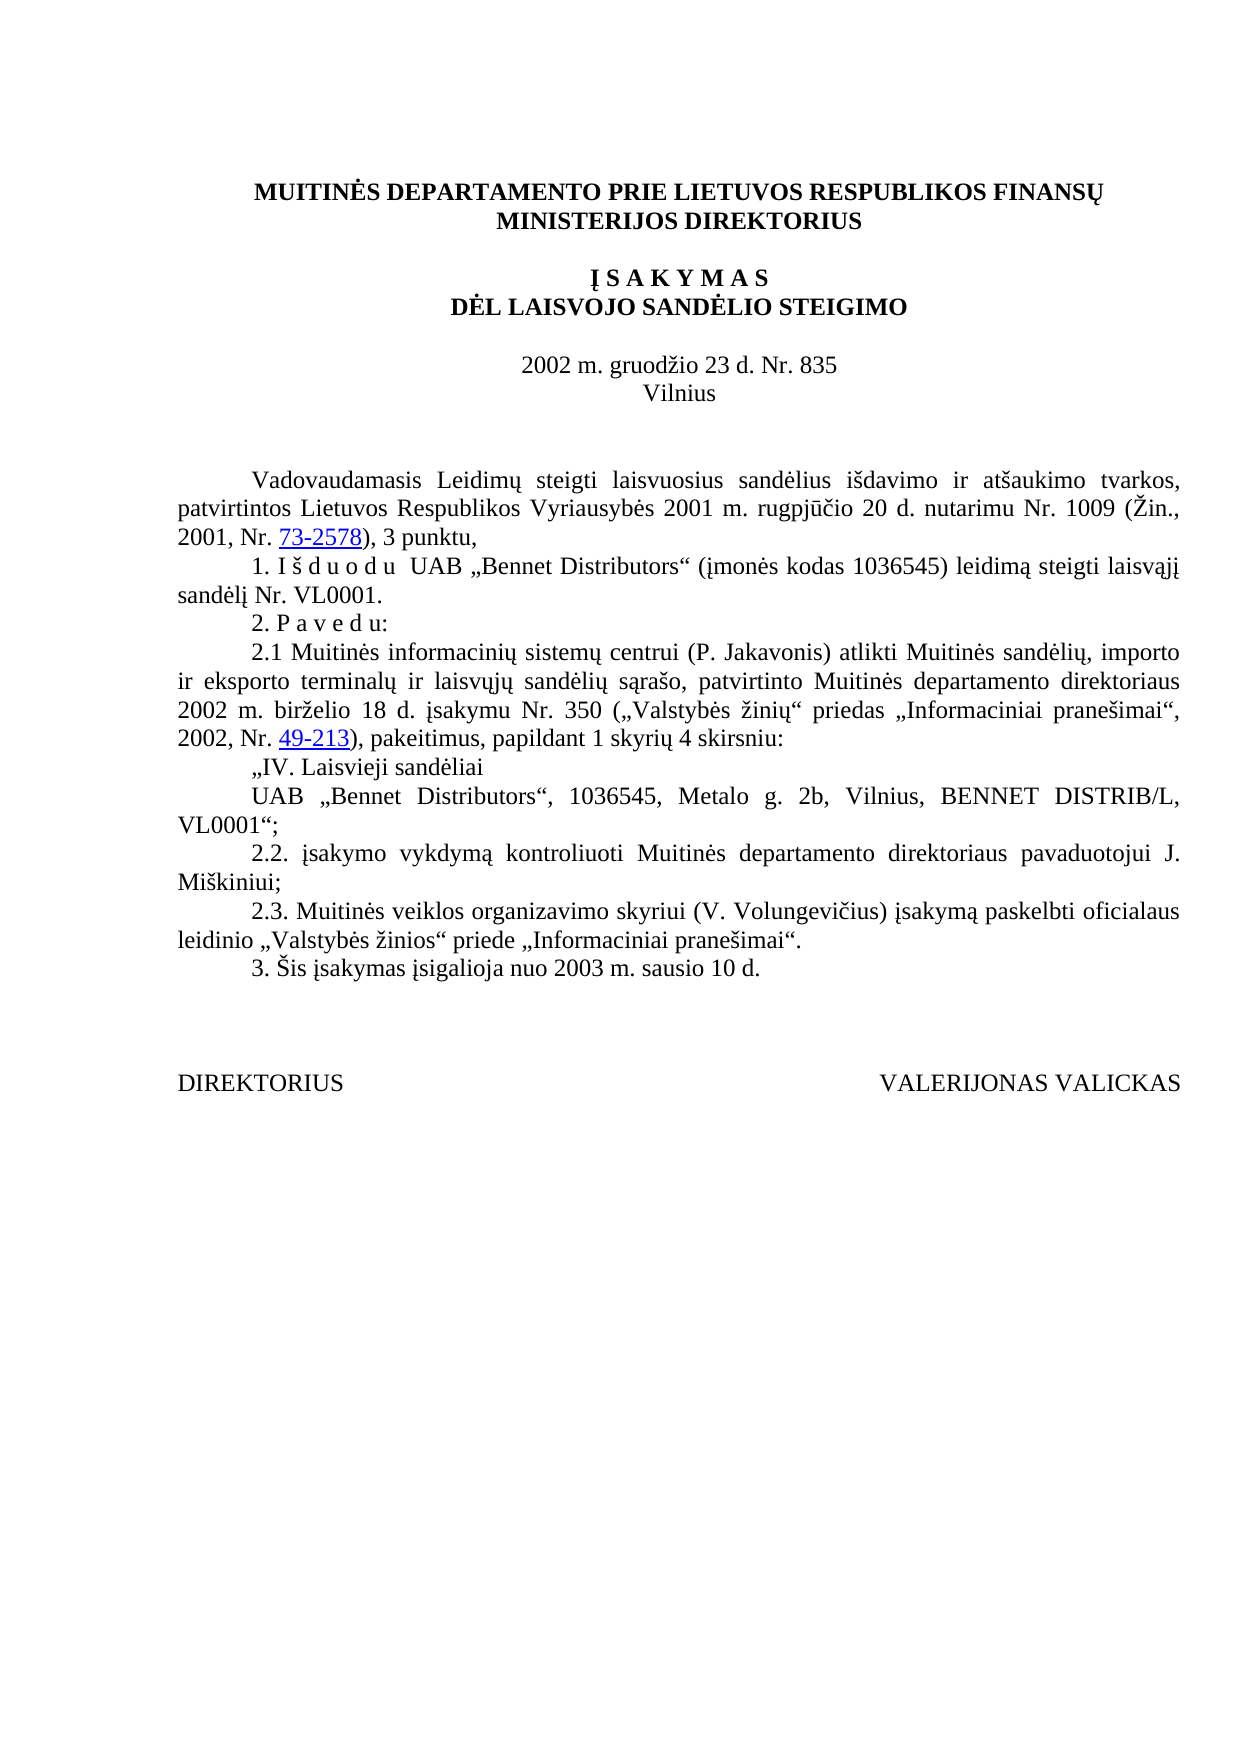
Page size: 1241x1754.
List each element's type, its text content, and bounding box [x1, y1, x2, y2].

text Vadovaudamasis Leidimų steigti laisvuosius sandėlius išdavimo ir atšaukimo tvarkos, patvirtintos Lietuvos Respublikos Vyriausybės 2001 m. rugpjūčio 20 d. nutarimu Nr. 1009 (Žin., 2001, Nr. 73-2578), 3 punktu, [177, 465, 1181, 551]
text „IV. Laisvieji sandėliai [177, 752, 1181, 781]
text UAB „Bennet Distributors“, 1036545, Metalo g. 2b, Vilnius, BENNET DISTRIB/L, VL0001“; [177, 781, 1181, 838]
text Į S A K Y M A S [177, 263, 1181, 292]
text 2. Pavedu: [177, 608, 1181, 637]
text DIREKTORIUS VALERIJONAS VALICKAS [177, 1068, 1181, 1097]
text DĖL LAISVOJO SANDĖLIO STEIGIMO [177, 292, 1181, 321]
text 2002 m. gruodžio 23 d. Nr. 835 [177, 350, 1181, 378]
text Vilnius [177, 378, 1181, 407]
text MUITINĖS DEPARTAMENTO PRIE LIETUVOS RESPUBLIKOS FINANSŲ MINISTERIJOS DIREKTORIUS [177, 177, 1181, 235]
text 3. Šis įsakymas įsigalioja nuo 2003 m. sausio 10 d. [177, 953, 1181, 982]
text 2.2. įsakymo vykdymą kontroliuoti Muitinės departamento direktoriaus pavaduotojui J. Miškiniui; [177, 838, 1181, 896]
text 1. Išduodu UAB „Bennet Distributors“ (įmonės kodas 1036545) leidimą steigti laisvąjį sandėlį Nr. VL0001. [177, 551, 1181, 608]
text 2.1 Muitinės informacinių sistemų centrui (P. Jakavonis) atlikti Muitinės sandėlių, importo ir eksporto terminalų ir laisvųjų sandėlių sąrašo, patvirtinto Muitinės departamento direktoriaus 2002 m. birželio 18 d. įsakymu Nr. 350 („Valstybės žinių“ priedas „Informaciniai pranešimai“, 2002, Nr. 49-213), pakeitimus, papildant 1 skyrių 4 skirsniu: [177, 637, 1181, 752]
text 2.3. Muitinės veiklos organizavimo skyriui (V. Volungevičius) įsakymą paskelbti oficialaus leidinio „Valstybės žinios“ priede „Informaciniai pranešimai“. [177, 896, 1181, 953]
